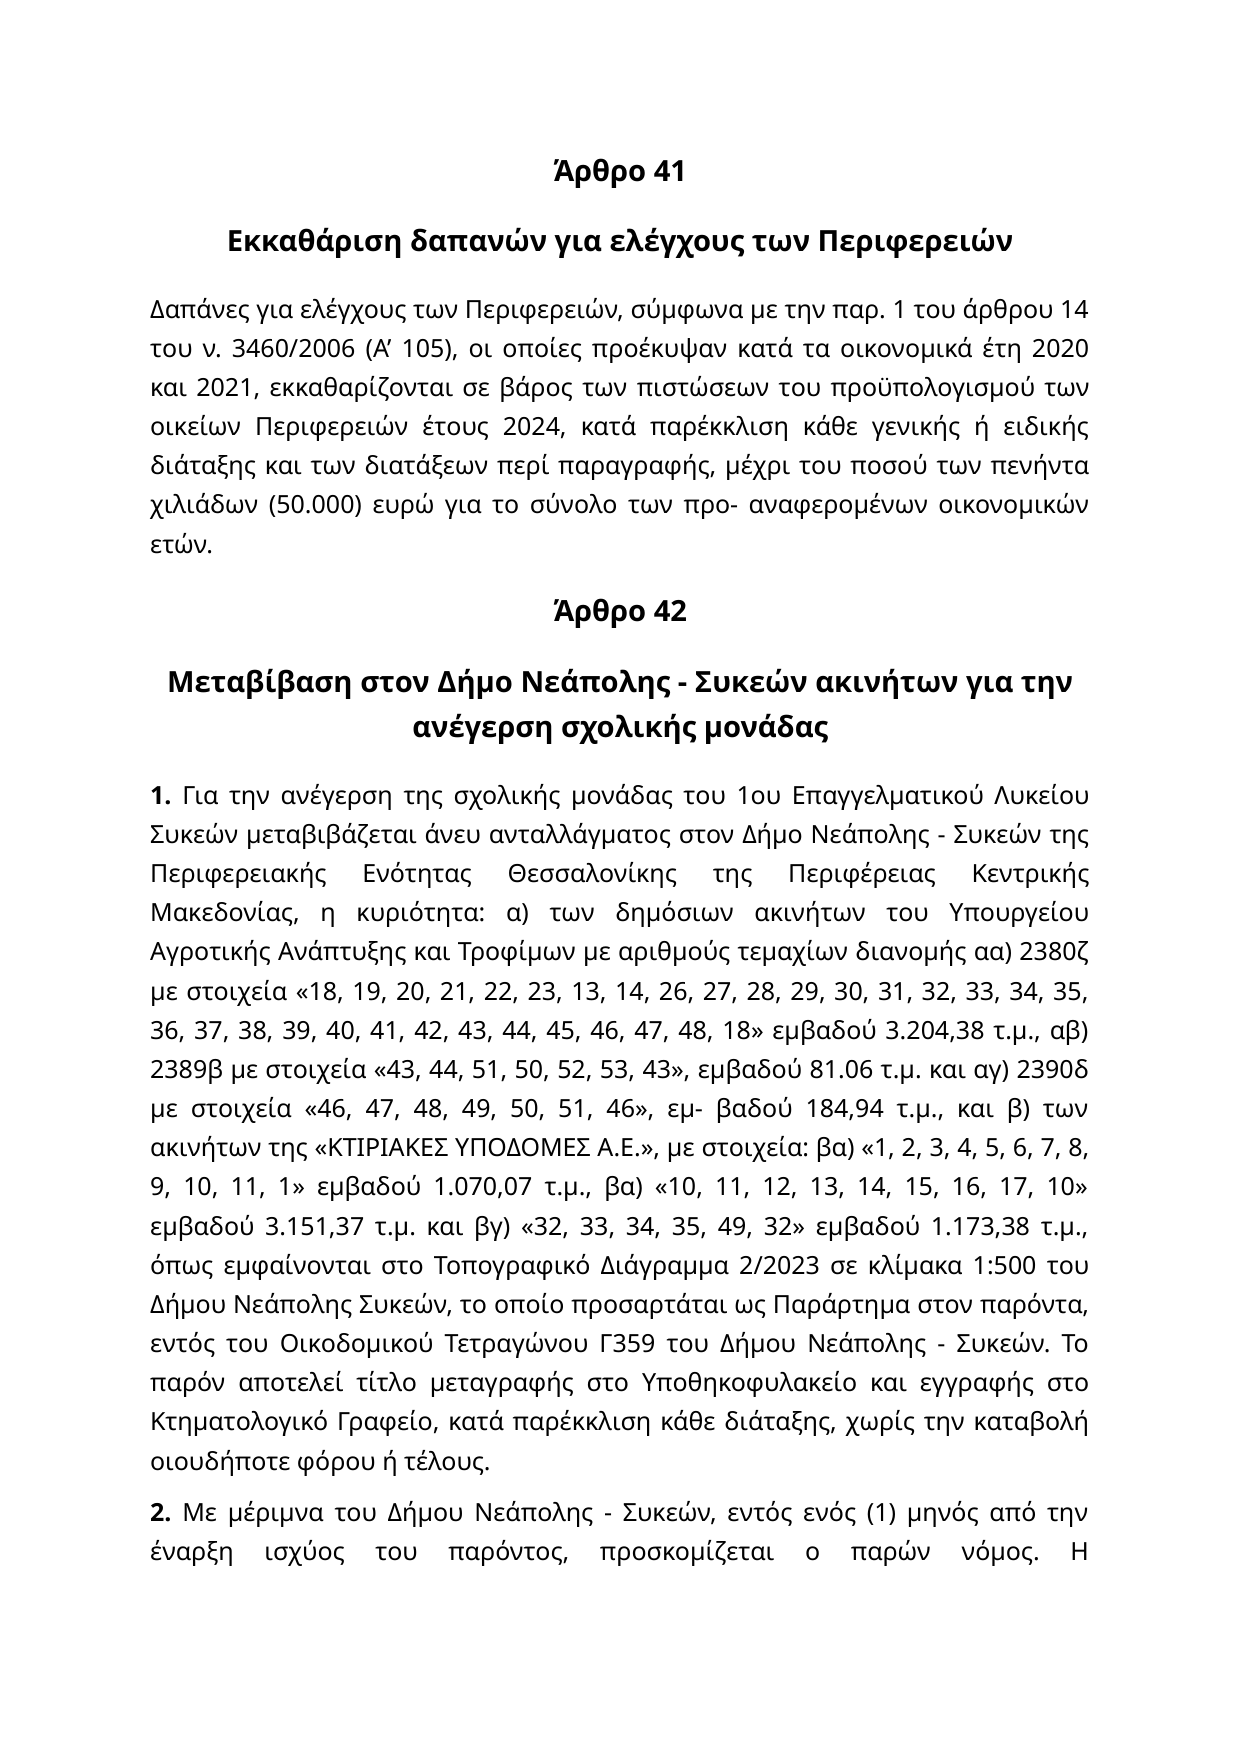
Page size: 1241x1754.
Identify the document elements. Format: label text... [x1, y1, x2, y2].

subtitle Άρθρο 41 [150, 150, 1090, 190]
subtitle Εκκαθάριση δαπανών για ελέγχους των Περιφερειών [150, 221, 1090, 260]
subtitle Μεταβίβαση στον Δήμο Νεάπολης - Συκεών ακινήτων για την ανέγερση σχολικής μονάδας [150, 661, 1090, 746]
text 1. Για την ανέγερση της σχολικής μονάδας του 1ου Επαγγελματικού Λυκείου Συκεών μεταβιβάζεται άνευ ανταλλάγματος στον Δήμο Νεάπολης - Συκεών της Περιφερειακής Ενότητας Θεσσαλονίκης της Περιφέρειας Κεντρικής Μακεδονίας, η κυριότητα: α) των δημόσιων ακινήτων του Υπουργείου Αγροτικής Ανάπτυξης και Τροφίμων με αριθμούς τεμαχίων διανομής αα) 2380ζ με στοιχεία «18, 19, 20, 21, 22, 23, 13, 14, 26, 27, 28, 29, 30, 31, 32, 33, 34, 35, 36, 37, 38, 39, 40, 41, 42, 43, 44, 45, 46, 47, 48, 18» εμβαδού 3.204,38 τ.μ., αβ) 2389β με στοιχεία «43, 44, 51, 50, 52, 53, 43», εμβαδού 81.06 τ.μ. και αγ) 2390δ με στοιχεία «46, 47, 48, 49, 50, 51, 46», εμ- βαδού 184,94 τ.μ., και β) των ακινήτων της «ΚΤΙΡΙΑΚΕΣ ΥΠΟΔΟΜΕΣ Α.Ε.», με στοιχεία: βα) «1, 2, 3, 4, 5, 6, 7, 8, 9, 10, 11, 1» εμβαδού 1.070,07 τ.μ., βα) «10, 11, 12, 13, 14, 15, 16, 17, 10» εμβαδού 3.151,37 τ.μ. και βγ) «32, 33, 34, 35, 49, 32» εμβαδού 1.173,38 τ.μ., όπως εμφαίνονται στο Τοπογραφικό Διάγραμμα 2/2023 σε κλίμακα 1:500 του Δήμου Νεάπολης Συκεών, το οποίο προσαρτάται ως Παράρτημα στον παρόντα, εντός του Οικοδομικού Τετραγώνου Γ359 του Δήμου Νεάπολης - Συκεών. Το παρόν αποτελεί τίτλο μεταγραφής στο Υποθηκοφυλακείο και εγγραφής στο Κτηματολογικό Γραφείο, κατά παρέκκλιση κάθε διάταξης, χωρίς την καταβολή οιουδήποτε φόρου ή τέλους. [150, 777, 1090, 1477]
text Δαπάνες για ελέγχους των Περιφερειών, σύμφωνα με την παρ. 1 του άρθρου 14 του ν. 3460/2006 (Α’ 105), οι οποίες προέκυψαν κατά τα οικονομικά έτη 2020 και 2021, εκκαθαρίζονται σε βάρος των πιστώσεων του προϋπολογισμού των οικείων Περιφερειών έτους 2024, κατά παρέκκλιση κάθε γενικής ή ειδικής διάταξης και των διατάξεων περί παραγραφής, μέχρι του ποσού των πενήντα χιλιάδων (50.000) ευρώ για το σύνολο των προ- αναφερομένων οικονομικών ετών. [150, 291, 1090, 560]
text 2. Με μέριμνα του Δήμου Νεάπολης - Συκεών, εντός ενός (1) μηνός από την έναρξη ισχύος του παρόντος, προσκομίζεται ο παρών νόμος. Η [150, 1495, 1090, 1568]
subtitle Άρθρο 42 [150, 590, 1090, 630]
